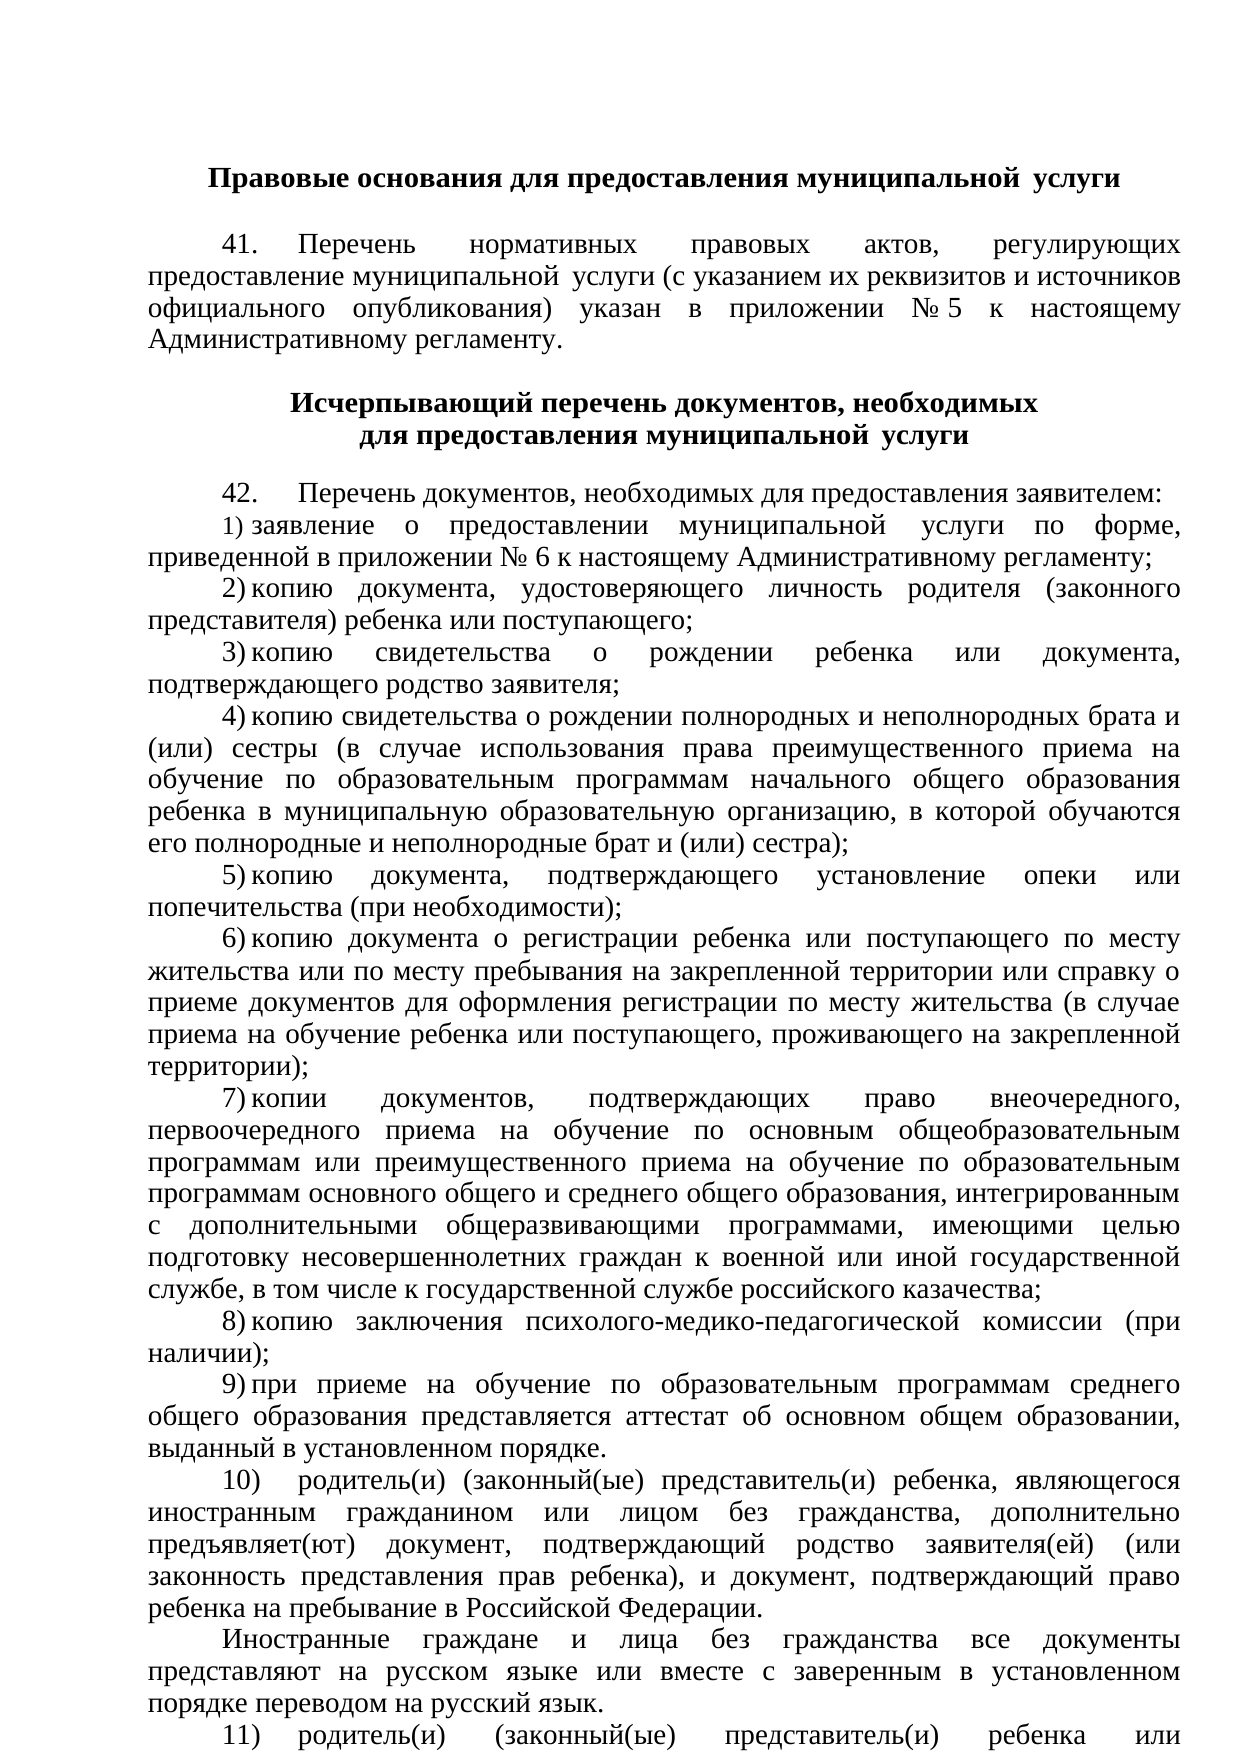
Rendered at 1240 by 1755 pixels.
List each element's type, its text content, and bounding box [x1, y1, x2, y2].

list родитель(и) (законный(ые) представитель(и) ребенка, являющегося иностранным гражданином или лицом без гражданства, дополнительно предъявляет(ют) документ, подтверждающий родство заявителя(ей) (или законность представления прав ребенка), и документ, подтверждающий право ребенка на пребывание в Российской Федерации. [148, 1464, 1181, 1623]
list копию документа, подтверждающего установление опеки или попечительства (при необходимости); [148, 859, 1181, 922]
subtitle для предоставления муниципальной услуги [148, 419, 1181, 451]
list заявление о предоставлении муниципальной услуги по форме, приведенной в приложении № 6 к настоящему Административному регламенту; [148, 509, 1181, 572]
list Перечень нормативных правовых актов, регулирующих предоставление муниципальной услуги (с указанием их реквизитов и источников официального опубликования) указан в приложении № 5 к настоящему Административному регламенту. [148, 228, 1181, 355]
list копию заключения психолого-медико-педагогической комиссии (при наличии); [148, 1305, 1181, 1368]
text Иностранные граждане и лица без гражданства все документы представляют на русском языке или вместе с заверенным в установленном порядке переводом на русский язык. [148, 1623, 1181, 1719]
list копию свидетельства о рождении полнородных и неполнородных брата и (или) сестры (в случае использования права преимущественного приема на обучение по образовательным программам начального общего образования ребенка в муниципальную образовательную организацию, в которой обучаются его полнородные и неполнородные брат и (или) сестра); [148, 699, 1181, 859]
subtitle Правовые основания для предоставления муниципальной услуги [148, 162, 1181, 194]
list родитель(и) (законный(ые) представитель(и) ребенка или [148, 1719, 1181, 1751]
list копии документов, подтверждающих право внеочередного, первоочередного приема на обучение по основным общеобразовательным программам или преимущественного приема на обучение по образовательным программам основного общего и среднего общего образования, интегрированным с дополнительными общеразвивающими программами, имеющими целью подготовку несовершеннолетних граждан к военной или иной государственной службе, в том числе к государственной службе российского казачества; [148, 1082, 1181, 1305]
list копию документа о регистрации ребенка или поступающего по месту жительства или по месту пребывания на закрепленной территории или справку о приеме документов для оформления регистрации по месту жительства (в случае приема на обучение ребенка или поступающего, проживающего на закрепленной территории); [148, 922, 1181, 1082]
list копию документа, удостоверяющего личность родителя (законного представителя) ребенка или поступающего; [148, 572, 1181, 636]
list копию свидетельства о рождении ребенка или документа, подтверждающего родство заявителя; [148, 636, 1181, 699]
list при приеме на обучение по образовательным программам среднего общего образования представляется аттестат об основном общем образовании, выданный в установленном порядке. [148, 1368, 1181, 1464]
subtitle Исчерпывающий перечень документов, необходимых [148, 387, 1181, 419]
list Перечень документов, необходимых для предоставления заявителем: [148, 477, 1181, 509]
